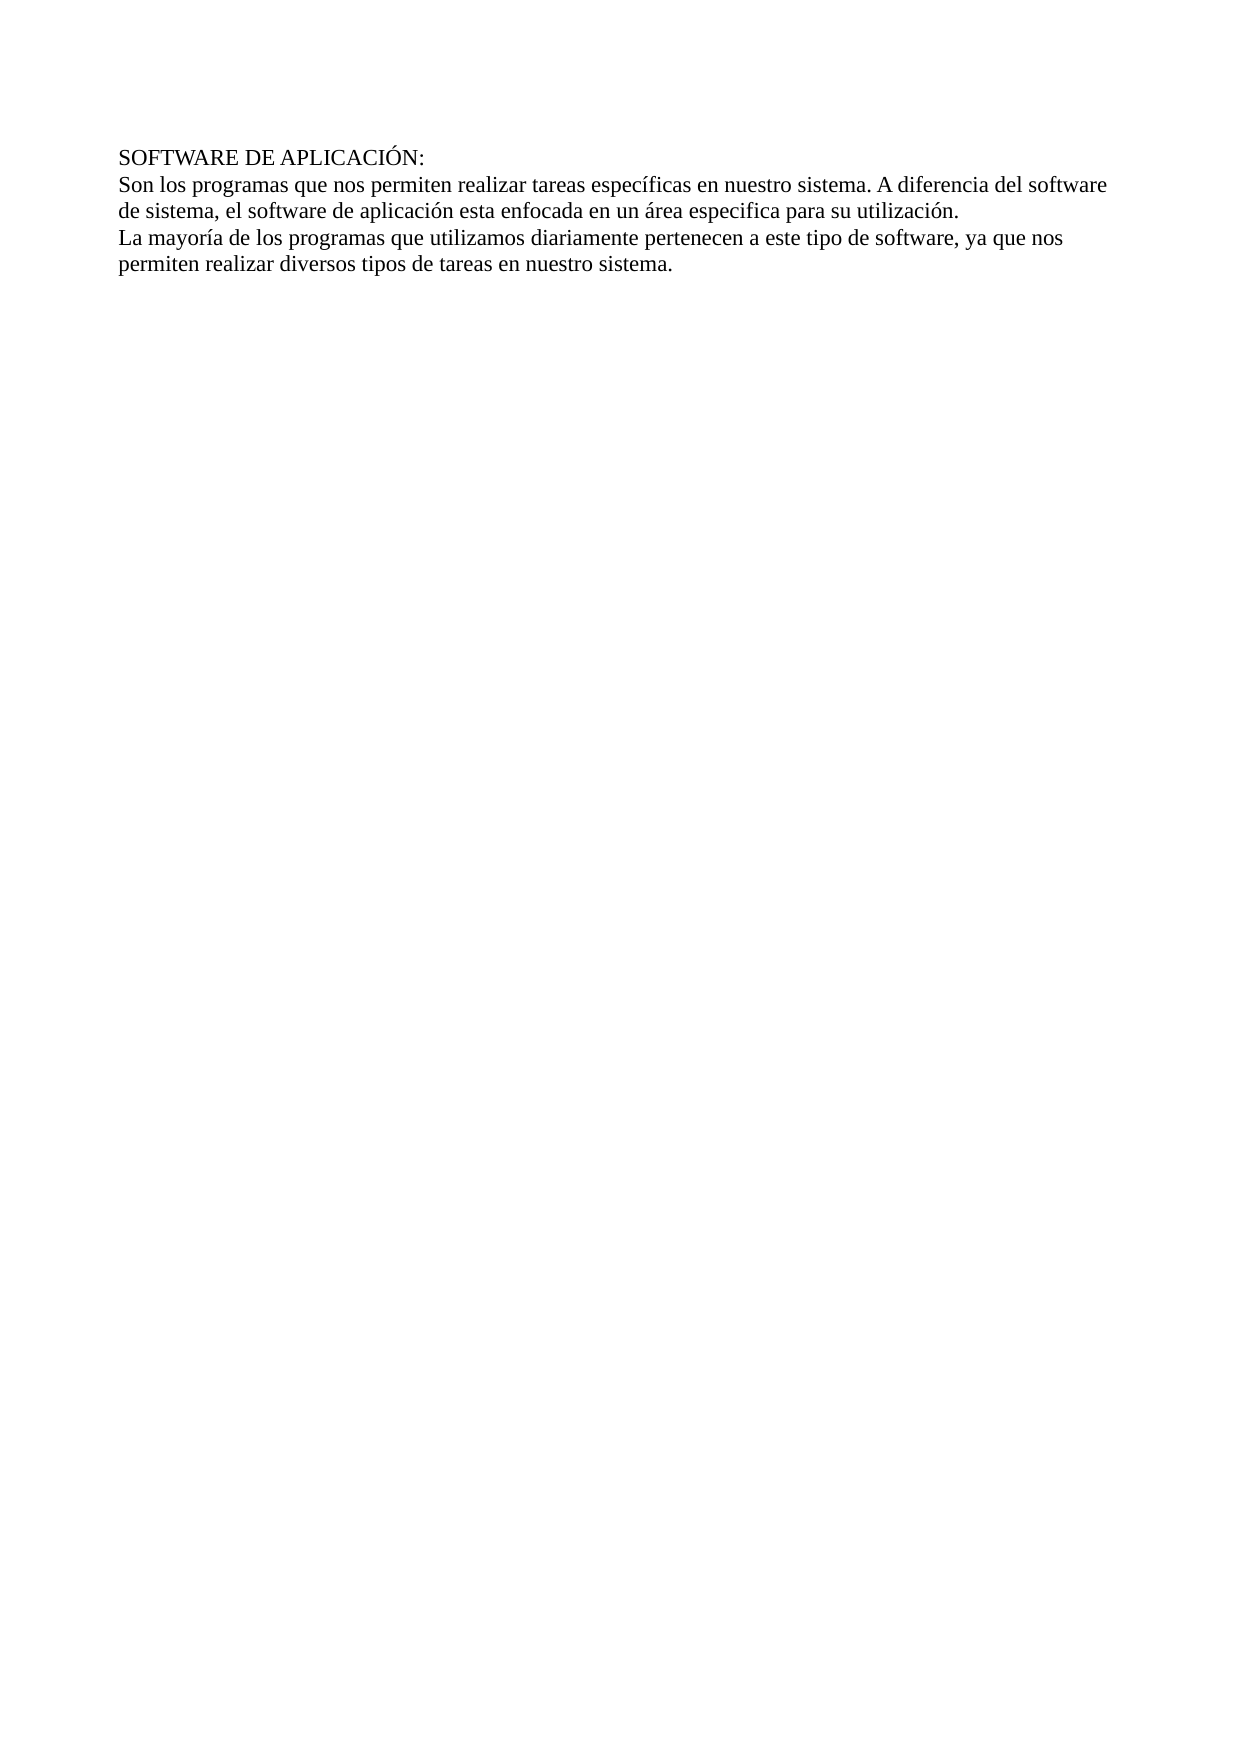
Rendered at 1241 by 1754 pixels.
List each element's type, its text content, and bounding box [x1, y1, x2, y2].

text Son los programas que nos permiten realizar tareas específicas en nuestro sistema. A diferencia del software de sistema, el software de aplicación esta enfocada en un área especifica para su utilización. [118, 171, 1122, 223]
text SOFTWARE DE APLICACIÓN: [118, 144, 1122, 171]
text La mayoría de los programas que utilizamos diariamente pertenecen a este tipo de software, ya que nos permiten realizar diversos tipos de tareas en nuestro sistema. [118, 223, 1122, 276]
